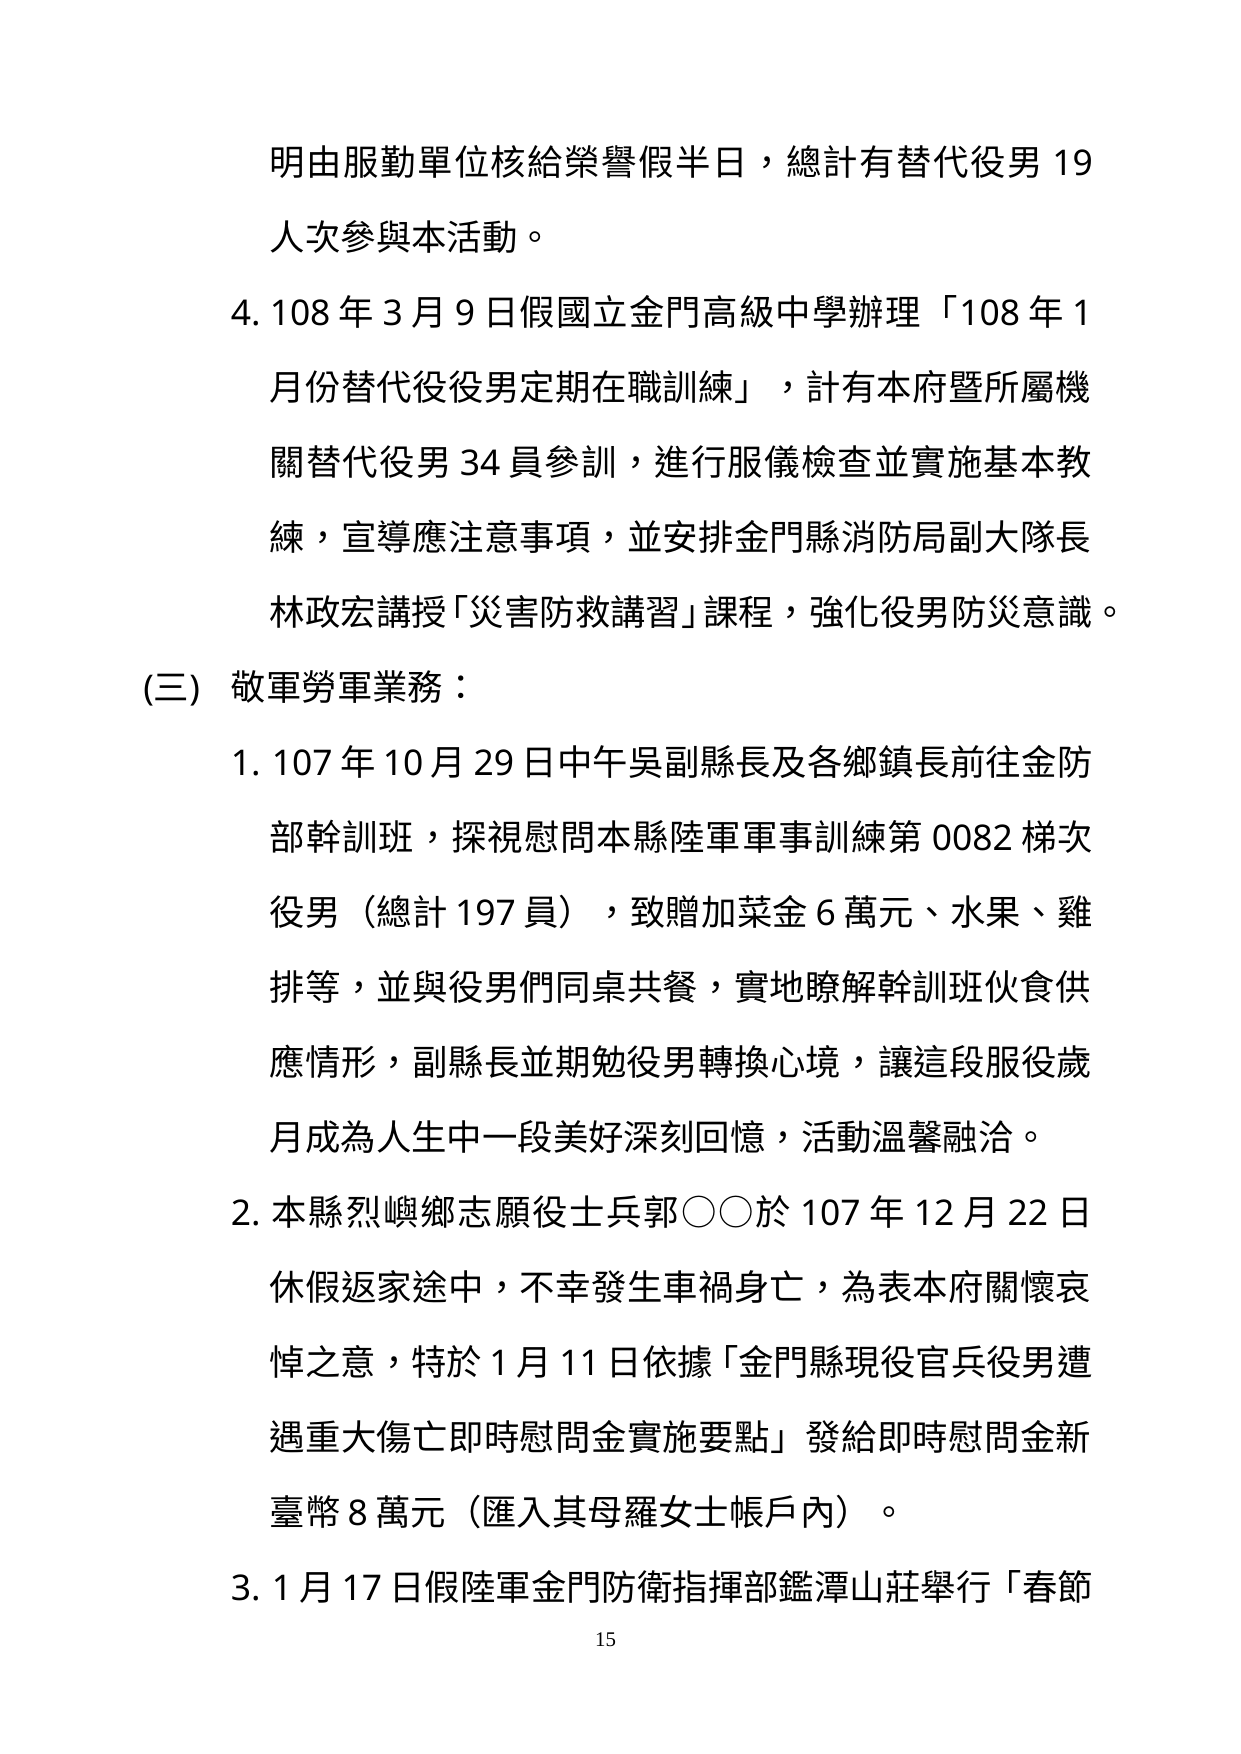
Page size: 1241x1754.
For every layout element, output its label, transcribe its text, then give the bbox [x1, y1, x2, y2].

list 敬軍勞軍業務： [143, 648, 1092, 723]
list 107年10月29日中午吳副縣長及各鄉鎮長前往金防部幹訓班，探視慰問本縣陸軍軍事訓練第0082梯次役男（總計197員），致贈加菜金6萬元、水果、雞排等，並與役男們同桌共餐，實地瞭解幹訓班伙食供應情形，副縣長並期勉役男轉換心境，讓這段服役歲月成為人生中一段美好深刻回憶，活動溫馨融洽。 [231, 723, 1092, 1173]
list 1月17日假陸軍金門防衛指揮部鑑潭山莊舉行「春節 [231, 1548, 1092, 1623]
list 明由服勤單位核給榮譽假半日，總計有替代役男19人次參與本活動。 [231, 123, 1092, 273]
list 本縣烈嶼鄉志願役士兵郭○○於107年12月22日休假返家途中，不幸發生車禍身亡，為表本府關懷哀悼之意，特於1月11日依據「金門縣現役官兵役男遭遇重大傷亡即時慰問金實施要點」發給即時慰問金新臺幣8萬元（匯入其母羅女士帳戶內）。 [231, 1173, 1092, 1548]
list 108年3月9日假國立金門高級中學辦理「108年1月份替代役役男定期在職訓練」，計有本府暨所屬機關替代役男34員參訓，進行服儀檢查並實施基本教練，宣導應注意事項，並安排金門縣消防局副大隊長林政宏講授「災害防救講習」課程，強化役男防災意識。 [231, 273, 1092, 648]
